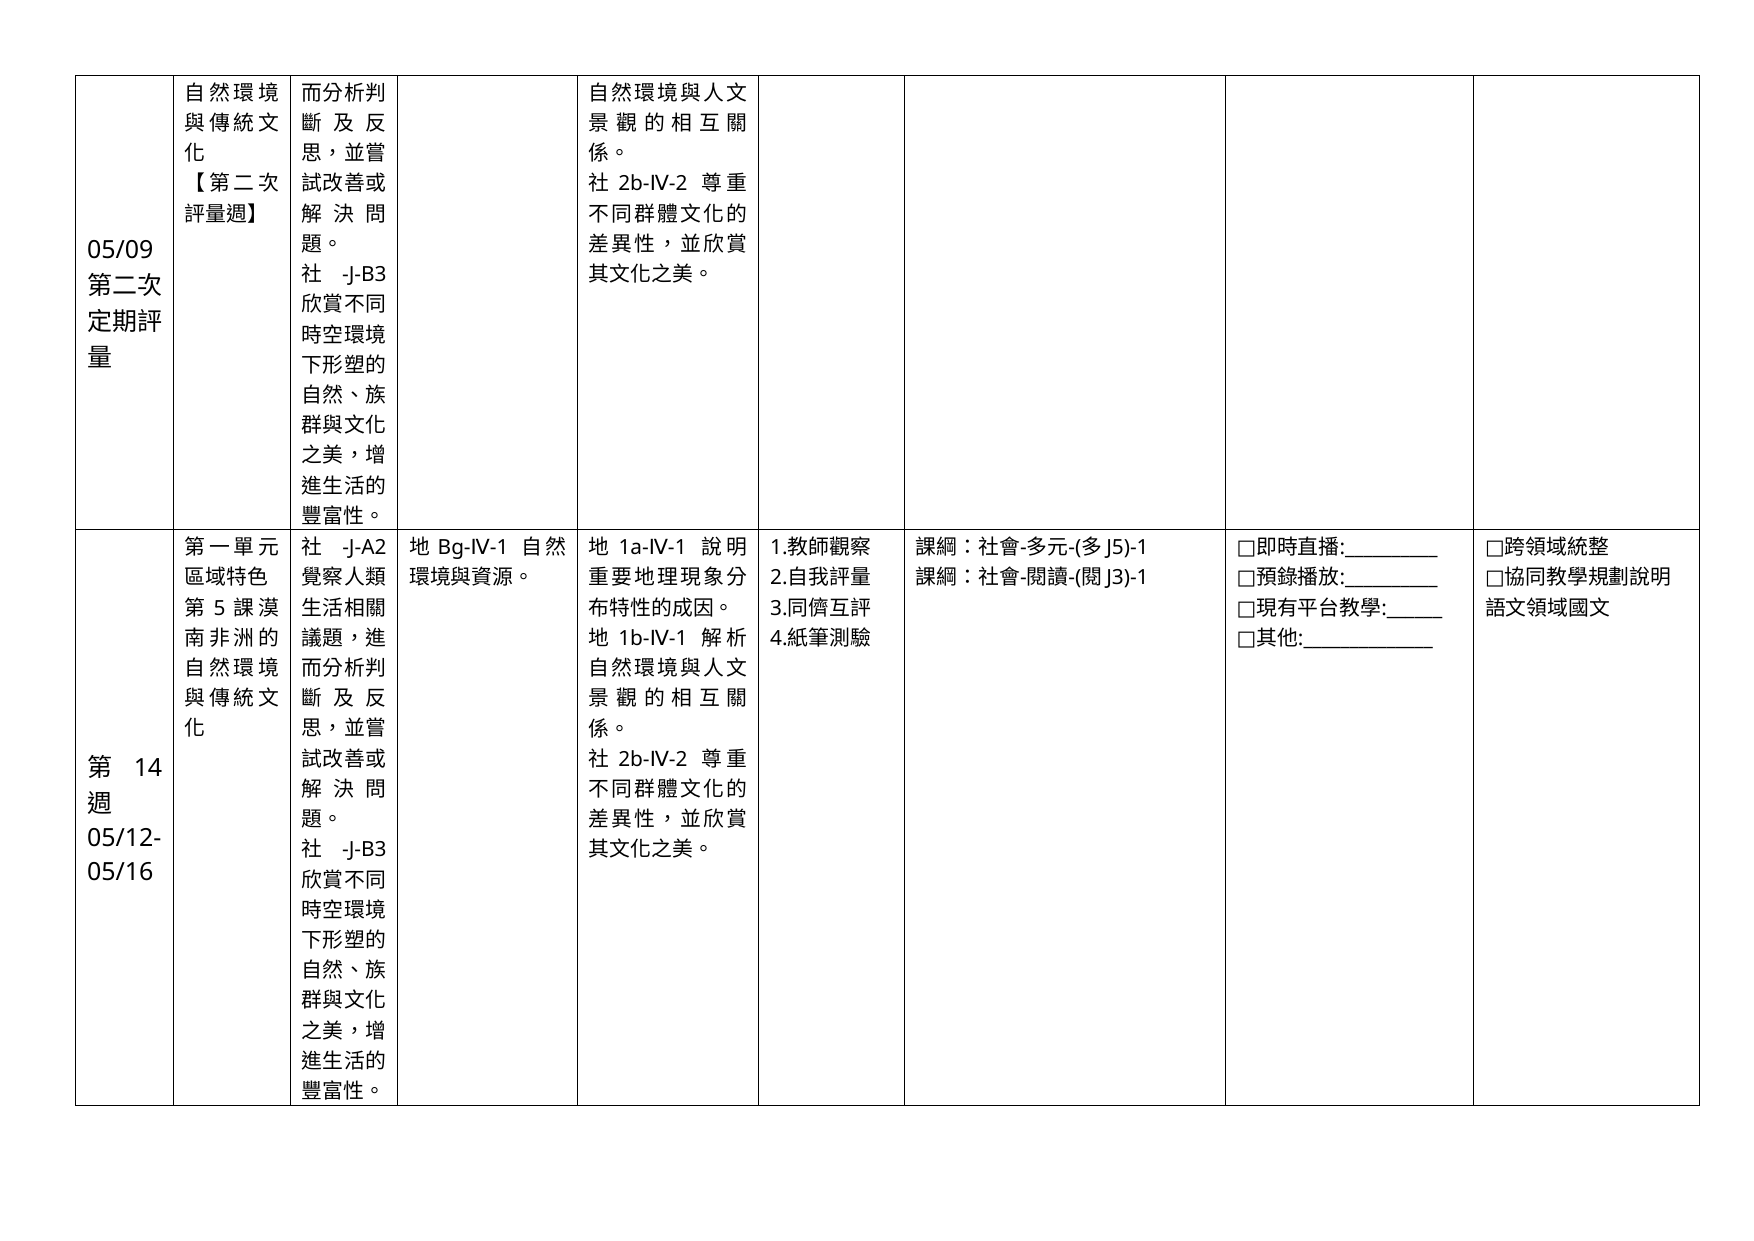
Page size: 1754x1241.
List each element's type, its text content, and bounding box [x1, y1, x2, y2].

table_cell [398, 76, 577, 529]
table_cell 地Bg-Ⅳ-1 自然環境與資源。 [398, 530, 577, 1104]
table_cell □跨領域統整 □協同教學規劃說明 語文領域國文 [1474, 530, 1699, 1104]
table_cell 1.教師觀察 2.自我評量 3.同儕互評 4.紙筆測驗 [759, 530, 904, 1104]
table_cell 第14週 05/12-05/16 [76, 530, 173, 1104]
table_cell 自然環境與人文景觀的相互關係。 社2b-Ⅳ-2 尊重不同群體文化的差異性，並欣賞其文化之美。 [578, 76, 758, 529]
table_cell 社-J-A2 覺察人類生活相關議題，進而分析判斷及反思，並嘗試改善或解決問題。 社-J-B3 欣賞不同時空環境下形塑的自然、族群與文化之美，增進生活的豐富性。 [291, 530, 397, 1104]
table_cell 地1a-Ⅳ-1 說明重要地理現象分布特性的成因。 地1b-Ⅳ-1 解析自然環境與人文景觀的相互關係。 社2b-Ⅳ-2 尊重不同群體文化的差異性，並欣賞其文化之美。 [578, 530, 758, 1104]
table_cell [1474, 76, 1699, 529]
table_cell 課綱：社會-多元-(多J5)-1 課綱：社會-閱讀-(閱J3)-1 [905, 530, 1225, 1104]
table_cell 自然環境與傳統文化 【第二次評量週】 [174, 76, 290, 529]
table_cell 05/09 第二次定期評量 [76, 76, 173, 529]
table_cell 第一單元 區域特色 第5課漠南非洲的自然環境與傳統文化 [174, 530, 290, 1104]
table_cell [1226, 76, 1473, 529]
table_cell [759, 76, 904, 529]
table_cell 而分析判斷及反思，並嘗試改善或解決問題。 社-J-B3 欣賞不同時空環境下形塑的自然、族群與文化之美，增進生活的豐富性。 [291, 76, 397, 529]
table_cell [905, 76, 1225, 529]
table_cell □即時直播:__________ □預錄播放:__________ □現有平台教學:______ □其他:______________ [1226, 530, 1473, 1104]
